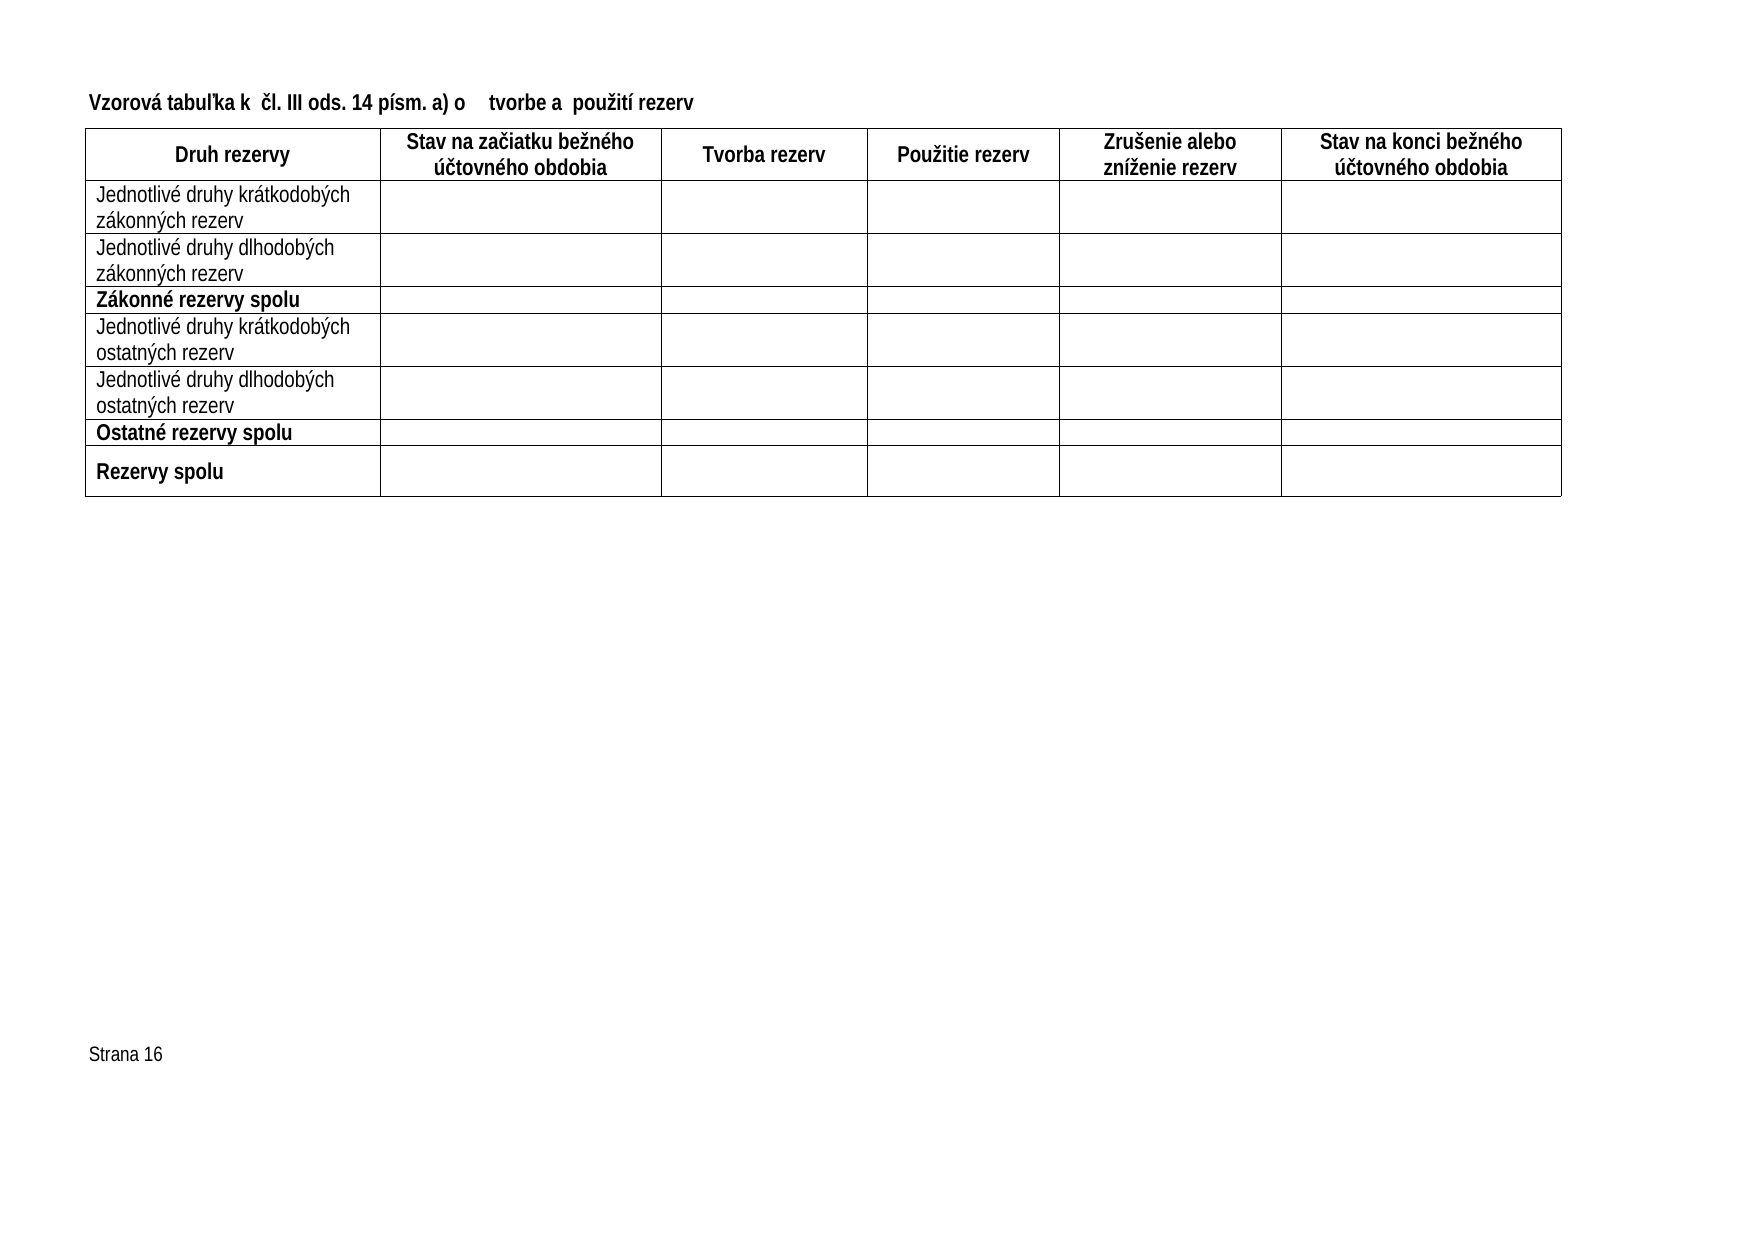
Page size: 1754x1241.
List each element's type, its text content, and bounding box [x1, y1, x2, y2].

table_cell [868, 181, 1059, 233]
table_cell [381, 287, 661, 313]
table_cell Jednotlivé druhy krátkodobých ostatných rezerv [86, 314, 380, 366]
table_cell Zákonné rezervy spolu [86, 287, 380, 313]
table_cell [662, 314, 867, 366]
table_cell [868, 367, 1059, 419]
table_cell [868, 420, 1059, 445]
table_cell [662, 446, 867, 496]
table_cell [1060, 420, 1281, 445]
table_cell [662, 234, 867, 286]
table_cell Ostatné rezervy spolu [86, 420, 380, 445]
table_cell [1282, 420, 1561, 445]
table_header Druh rezervy [86, 129, 380, 180]
table_header Zrušenie alebo zníženie rezerv [1060, 129, 1281, 180]
table_header Použitie rezerv [868, 129, 1059, 180]
table_cell [868, 314, 1059, 366]
table_header Stav na začiatku bežného účtovného obdobia [381, 129, 661, 180]
table_cell [868, 446, 1059, 496]
table_cell [1060, 314, 1281, 366]
table_cell Jednotlivé druhy dlhodobých zákonných rezerv [86, 234, 380, 286]
table_cell [1060, 181, 1281, 233]
table_cell [868, 287, 1059, 313]
table_cell [381, 446, 661, 496]
table_cell [381, 420, 661, 445]
table_cell [381, 367, 661, 419]
table_cell [1282, 287, 1561, 313]
table_cell Rezervy spolu [86, 446, 380, 496]
table_cell [662, 367, 867, 419]
table_cell [1282, 234, 1561, 286]
table_cell [1060, 287, 1281, 313]
table_cell [1060, 234, 1281, 286]
table_cell [1060, 446, 1281, 496]
table_header Stav na konci bežného účtovného obdobia [1282, 129, 1561, 180]
table_cell [1282, 314, 1561, 366]
table_cell [381, 181, 661, 233]
table_cell [662, 420, 867, 445]
table_cell [1282, 446, 1561, 496]
table_cell [381, 234, 661, 286]
table_cell [868, 234, 1059, 286]
text Vzorová tabuľka k čl. III ods. 14 písm. a) o tvorbe a použití rezerv [89, 89, 1665, 115]
table_cell [662, 181, 867, 233]
table_cell [381, 314, 661, 366]
table_cell [1282, 367, 1561, 419]
table_cell [1060, 367, 1281, 419]
table_cell [1282, 181, 1561, 233]
table_header Tvorba rezerv [662, 129, 867, 180]
table_cell Jednotlivé druhy krátkodobých zákonných rezerv [86, 181, 380, 233]
table_cell Jednotlivé druhy dlhodobých ostatných rezerv [86, 367, 380, 419]
table_cell [662, 287, 867, 313]
